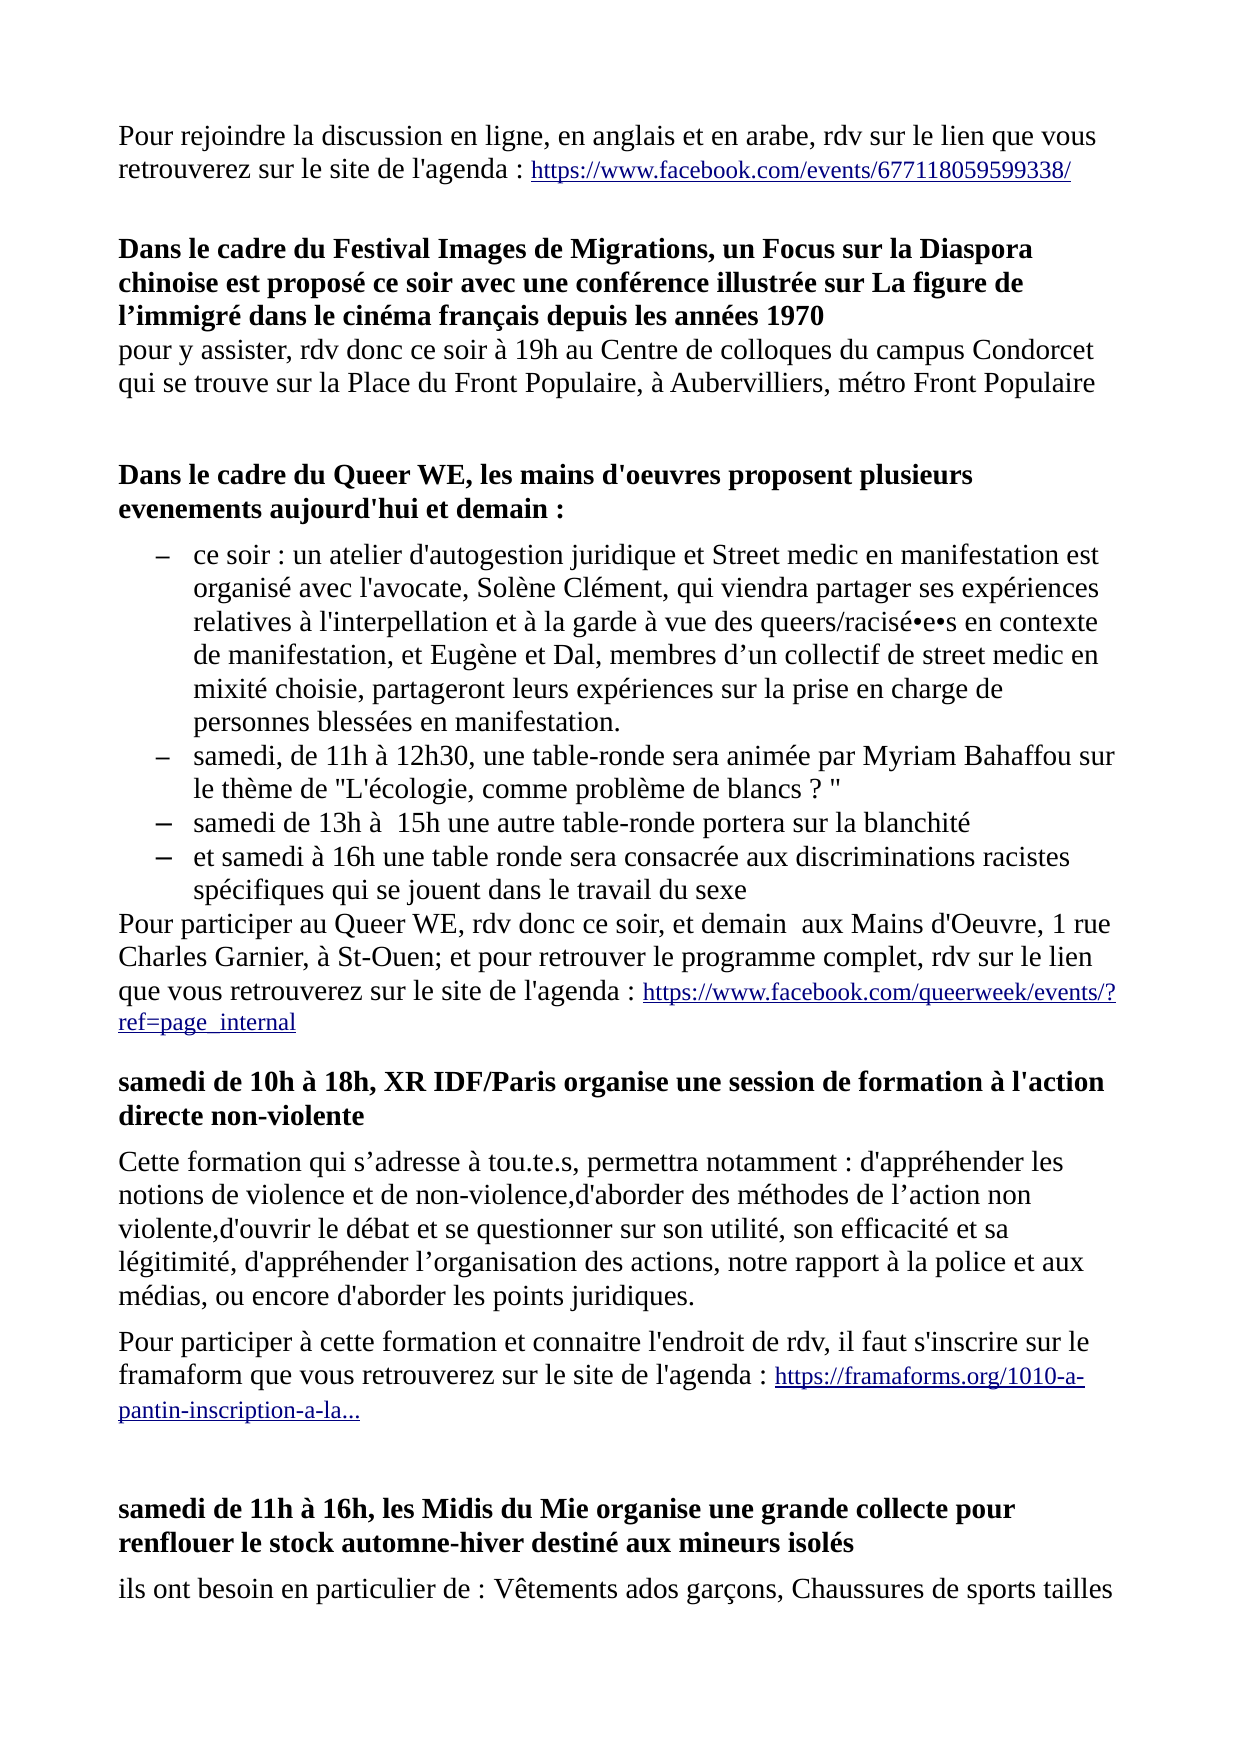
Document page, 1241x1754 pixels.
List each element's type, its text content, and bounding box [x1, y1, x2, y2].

text Dans le cadre du Queer WE, les mains d'oeuvres proposent plusieurs evenements aujourd'hui et demain : [118, 457, 1122, 524]
text Cette formation qui s’adresse à tou.te.s, permettra notamment : d'appréhender les notions de violence et de non-violence,d'aborder des méthodes de l’action non violente,d'ouvrir le débat et se questionner sur son utilité, son efficacité et sa légitimité, d'appréhender l’organisation des actions, notre rapport à la police et aux médias, ou encore d'aborder les points juridiques. [118, 1144, 1122, 1311]
text Dans le cadre du Festival Images de Migrations, un Focus sur la Diaspora chinoise est proposé ce soir avec une conférence illustrée sur La figure de l’immigré dans le cinéma français depuis les années 1970 [118, 231, 1122, 332]
list ce soir : un atelier d'autogestion juridique et Street medic en manifestation est organisé avec l'avocate, Solène Clément, qui viendra partager ses expériences relatives à l'interpellation et à la garde à vue des queers/racisé•e•s en contexte de manifestation, et Eugène et Dal, membres d’un collectif de street medic en mixité choisie, partageront leurs expériences sur la prise en charge de personnes blessées en manifestation. [156, 537, 1122, 738]
text Pour participer à cette formation et connaitre l'endroit de rdv, il faut s'inscrire sur le framaform que vous retrouverez sur le site de l'agenda : https://framaforms.org/1010-a-pantin-inscription-a-la... [118, 1324, 1122, 1424]
text ils ont besoin en particulier de : Vêtements ados garçons, Chaussures de sports tailles [118, 1571, 1122, 1605]
list samedi, de 11h à 12h30, une table-ronde sera animée par Myriam Bahaffou sur le thème de ''L'écologie, comme problème de blancs ? " [156, 738, 1122, 805]
text samedi de 10h à 18h, XR IDF/Paris organise une session de formation à l'action directe non-violente [118, 1064, 1122, 1131]
text Pour rejoindre la discussion en ligne, en anglais et en arabe, rdv sur le lien que vous retrouverez sur le site de l'agenda : https://www.facebook.com/events/677118059599338/ [118, 118, 1122, 185]
list et samedi à 16h une table ronde sera consacrée aux discriminations racistes spécifiques qui se jouent dans le travail du sexe [156, 839, 1122, 906]
list samedi de 13h à 15h une autre table-ronde portera sur la blanchité [156, 805, 1122, 839]
text pour y assister, rdv donc ce soir à 19h au Centre de colloques du campus Condorcet qui se trouve sur la Place du Front Populaire, à Aubervilliers, métro Front Populaire [118, 332, 1122, 399]
text Pour participer au Queer WE, rdv donc ce soir, et demain aux Mains d'Oeuvre, 1 rue Charles Garnier, à St-Ouen; et pour retrouver le programme complet, rdv sur le lien que vous retrouverez sur le site de l'agenda : https://www.facebook.com/queerweek/events/?ref=page_internal [118, 906, 1122, 1035]
text samedi de 11h à 16h, les Midis du Mie organise une grande collecte pour renflouer le stock automne-hiver destiné aux mineurs isolés [118, 1492, 1122, 1559]
